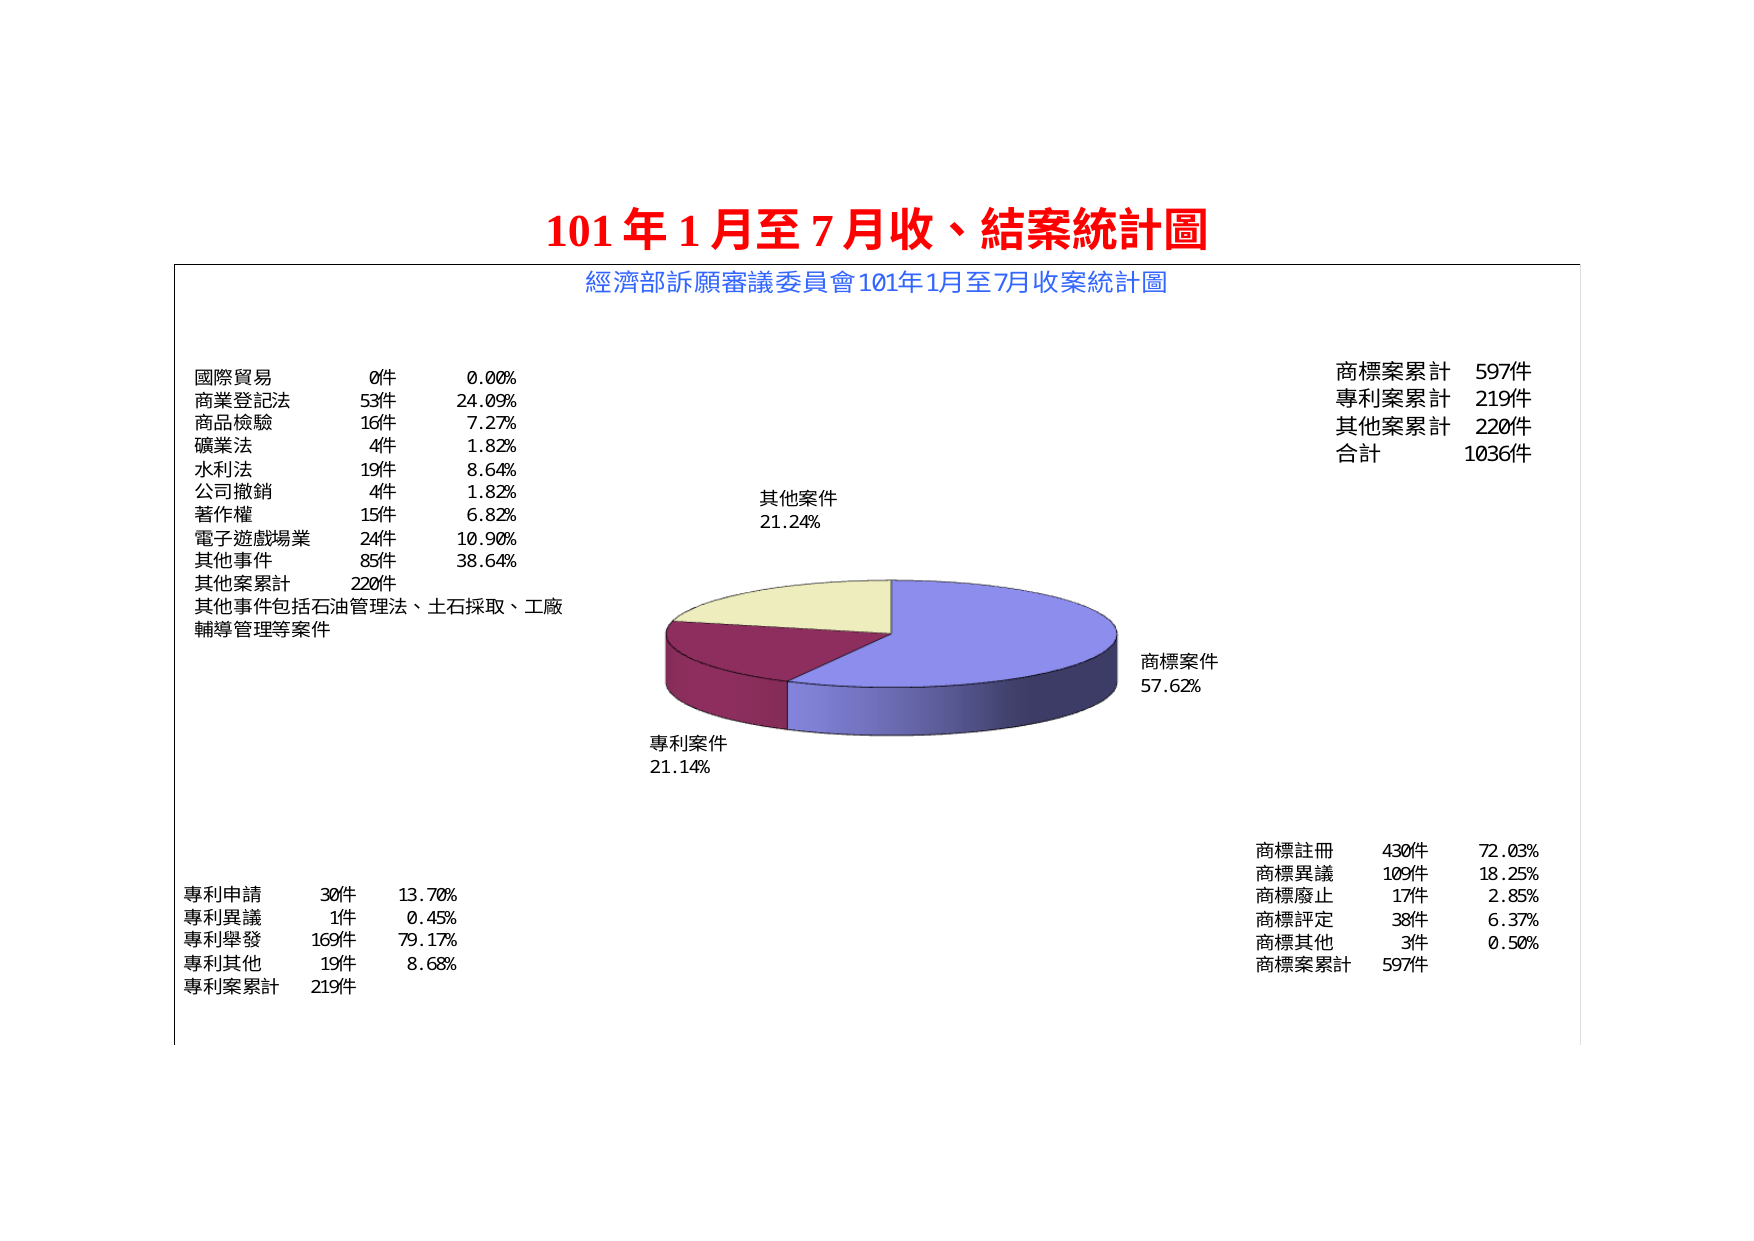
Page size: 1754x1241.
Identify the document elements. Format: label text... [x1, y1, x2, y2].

text 101年1月至7月收、結案統計圖 [150, 189, 1604, 264]
